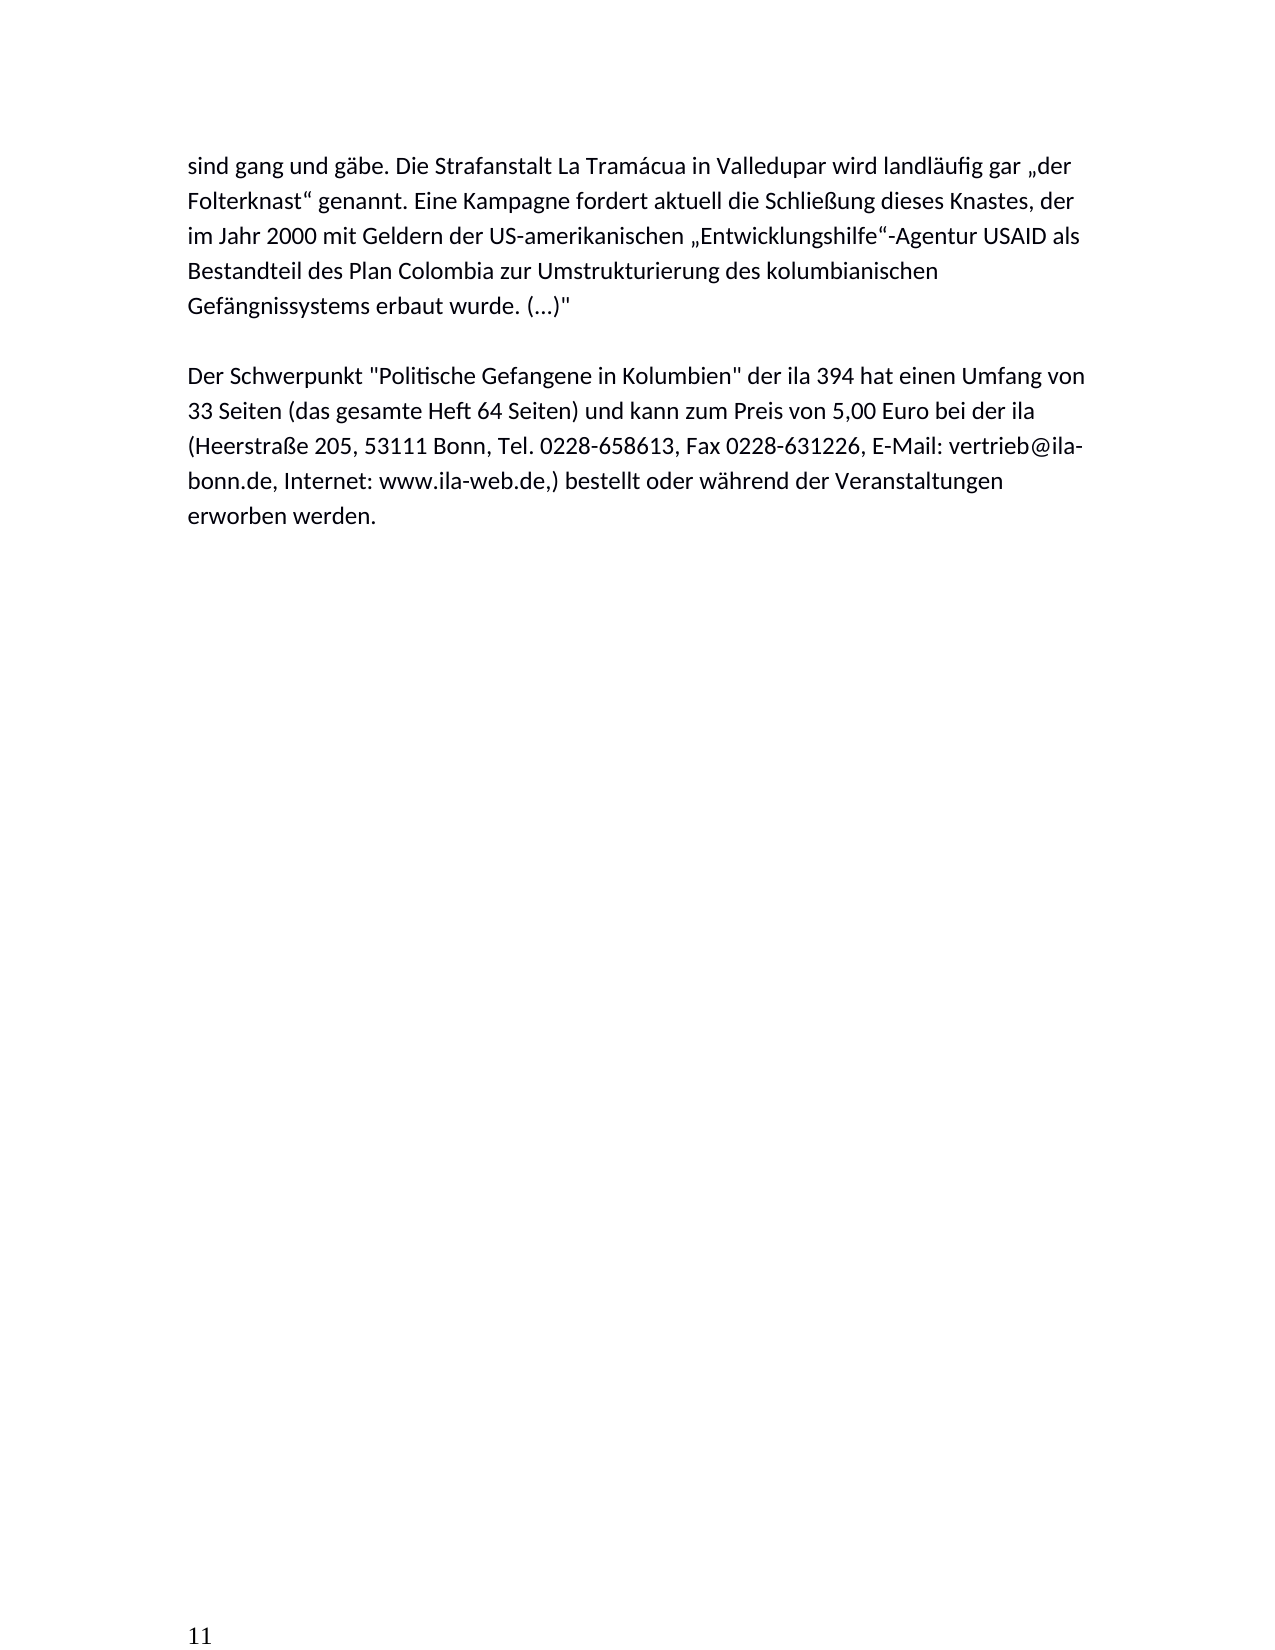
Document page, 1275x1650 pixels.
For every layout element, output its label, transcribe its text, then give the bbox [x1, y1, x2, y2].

text sind gang und gäbe. Die Strafanstalt La Tramácua in Valledupar wird landläufig gar „der Folterknast“ genannt. Eine Kampagne fordert aktuell die Schließung dieses Knastes, der im Jahr 2000 mit Geldern der US-amerikanischen „Entwicklungshilfe“-Agentur USAID als Bestandteil des Plan Colombia zur Umstrukturierung des kolumbianischen Gefängnissystems erbaut wurde. (...)" [187, 150, 1087, 321]
text Der Schwerpunkt "Politische Gefangene in Kolumbien" der ila 394 hat einen Umfang von 33 Seiten (das gesamte Heft 64 Seiten) und kann zum Preis von 5,00 Euro bei der ila (Heerstraße 205, 53111 Bonn, Tel. 0228-658613, Fax 0228-631226, E-Mail: vertrieb@ila-bonn.de, Internet: www.ila-web.de,) bestellt oder während der Veranstaltungen erworben werden. [187, 360, 1087, 531]
